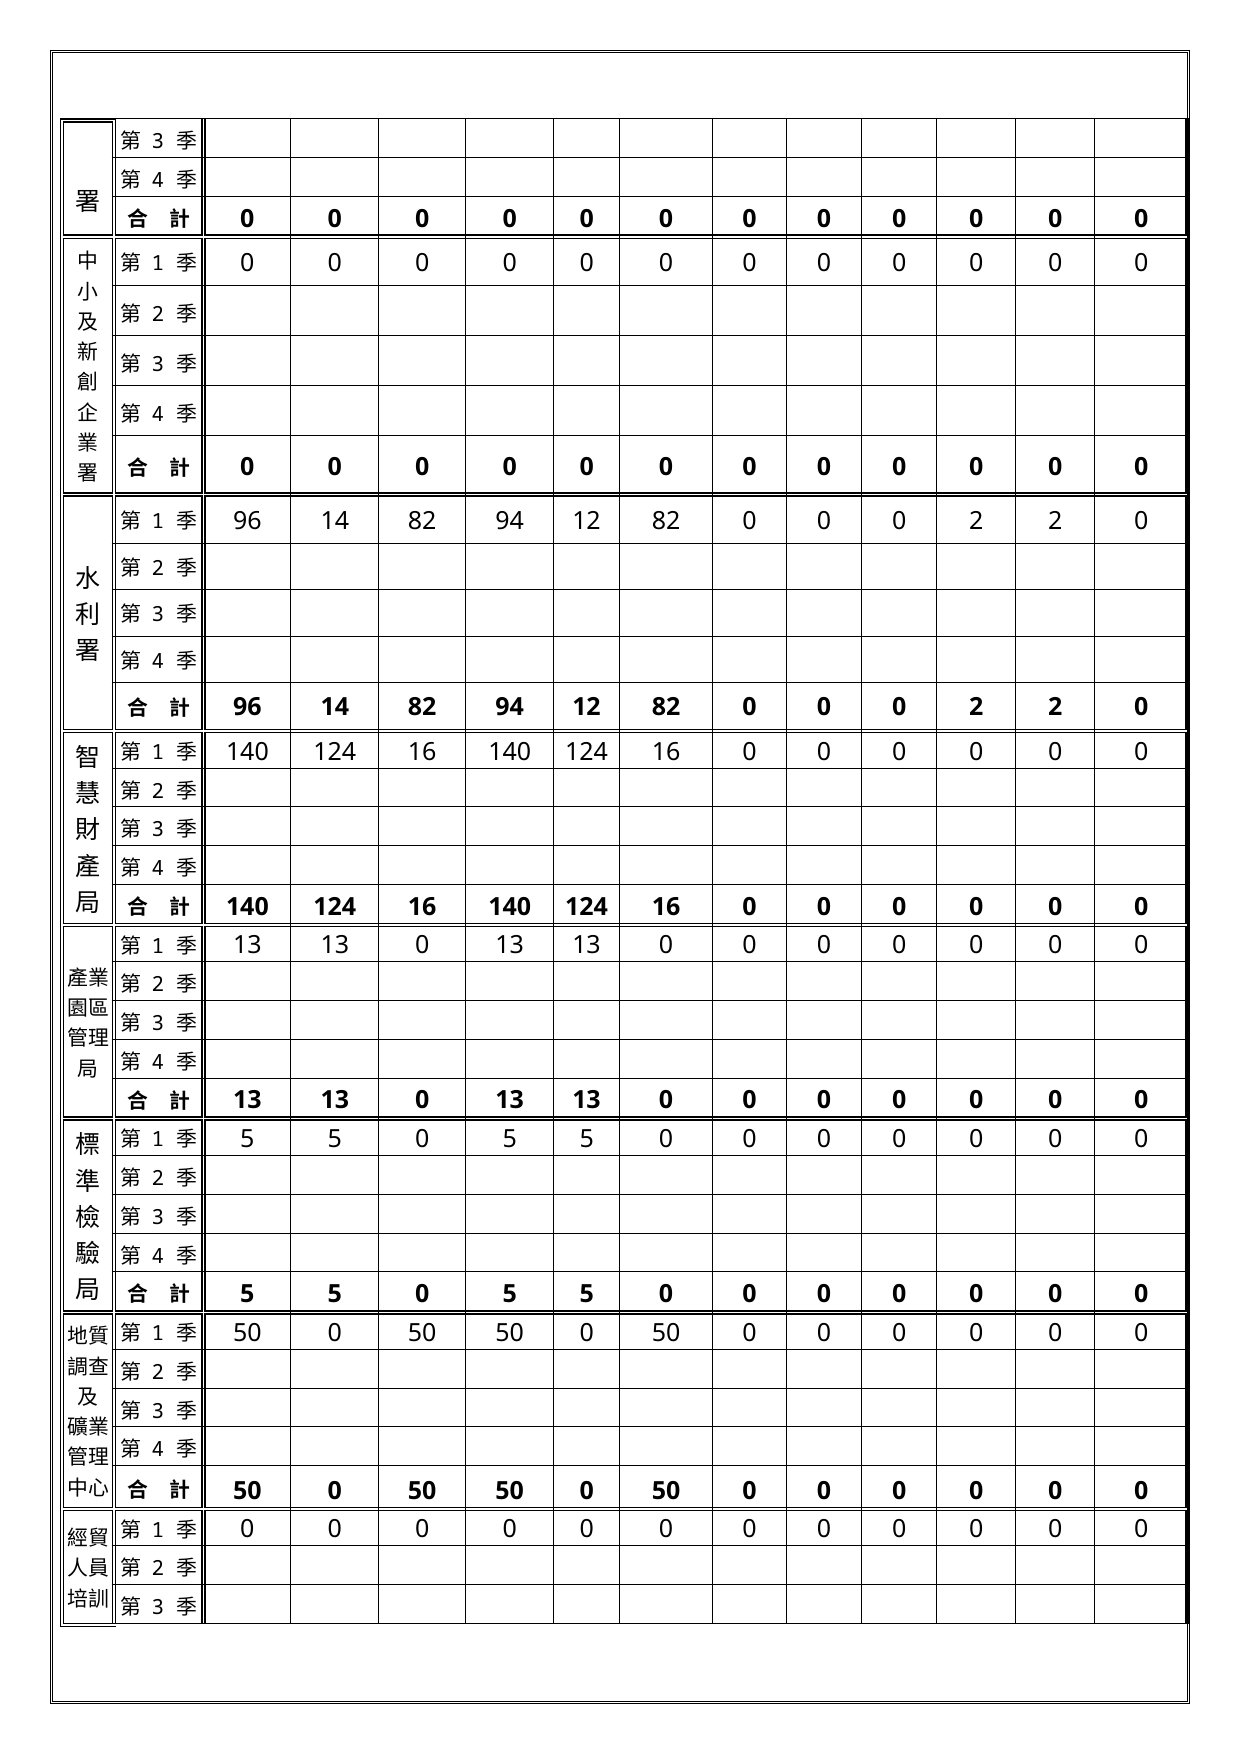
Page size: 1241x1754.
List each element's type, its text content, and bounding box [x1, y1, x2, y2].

table_cell [291, 119, 378, 157]
table_cell 0 [862, 197, 936, 234]
table_cell [713, 1156, 786, 1194]
table_cell 0 [291, 1315, 378, 1349]
table_cell 0 [1095, 1121, 1185, 1155]
table_cell 第 4 季 [116, 158, 201, 196]
table_cell [862, 286, 936, 335]
table_cell [291, 846, 378, 884]
table_cell [206, 807, 290, 845]
table_cell 0 [291, 239, 378, 284]
table_cell 50 [379, 1466, 465, 1506]
table_cell 96 [206, 683, 290, 729]
table_cell [862, 590, 936, 636]
table_cell 0 [1016, 885, 1094, 922]
table_cell [713, 590, 786, 636]
table_cell 5 [291, 1121, 378, 1155]
table_cell [937, 637, 1015, 682]
table_cell [620, 769, 712, 806]
table_cell [937, 1234, 1015, 1271]
table_cell [1095, 807, 1185, 845]
table_cell 0 [937, 885, 1015, 922]
table_cell [379, 1156, 465, 1194]
table_cell 0 [862, 497, 936, 542]
table_cell 2 [937, 683, 1015, 729]
table_cell [713, 1234, 786, 1271]
table_cell [554, 807, 619, 845]
table_cell 0 [713, 1315, 786, 1349]
table_cell [466, 119, 553, 157]
table_cell 0 [1095, 497, 1185, 542]
table_cell [1016, 158, 1094, 196]
table_cell 第 2 季 [116, 1546, 201, 1584]
table_cell 50 [206, 1466, 290, 1506]
table_cell 0 [713, 1079, 786, 1116]
table_cell 0 [862, 1315, 936, 1349]
table_cell [713, 119, 786, 157]
table_cell [554, 1195, 619, 1232]
table_cell [554, 386, 619, 435]
table_cell 0 [1095, 733, 1185, 767]
table_cell [554, 769, 619, 806]
table_cell 0 [787, 927, 861, 961]
table_cell [1016, 1156, 1094, 1194]
table_cell [787, 158, 861, 196]
table_cell [862, 1585, 936, 1623]
table_cell 0 [1016, 1315, 1094, 1349]
table_cell [620, 637, 712, 682]
table_cell [206, 336, 290, 385]
table_cell [620, 1001, 712, 1039]
table_cell 智慧財產局 [64, 733, 112, 922]
table_cell [206, 1156, 290, 1194]
table_cell 產業園區管理局 [64, 927, 112, 1116]
table_cell 合 計 [116, 1079, 201, 1116]
table_cell [787, 1156, 861, 1194]
table_cell 0 [554, 1466, 619, 1506]
table_cell [206, 1350, 290, 1387]
table_cell 50 [206, 1315, 290, 1349]
table_cell [206, 1546, 290, 1584]
table_cell [620, 286, 712, 335]
table_cell [291, 807, 378, 845]
table_cell [862, 769, 936, 806]
table_cell [1095, 1427, 1185, 1465]
table_cell [466, 807, 553, 845]
table_cell [1095, 286, 1185, 335]
table_cell [466, 1156, 553, 1194]
table_cell [787, 1234, 861, 1271]
table_cell [1095, 637, 1185, 682]
table_cell [1095, 590, 1185, 636]
table_cell [937, 590, 1015, 636]
table_cell [379, 962, 465, 1000]
table_cell 0 [937, 927, 1015, 961]
table_cell [1016, 1546, 1094, 1584]
table_cell [620, 1427, 712, 1465]
table_cell [787, 1001, 861, 1039]
table_cell [466, 1427, 553, 1465]
table_cell [787, 1040, 861, 1077]
table_cell [206, 1040, 290, 1077]
table_cell 第 4 季 [116, 1040, 201, 1077]
table_cell [937, 1040, 1015, 1077]
table_cell [206, 637, 290, 682]
table_cell [291, 158, 378, 196]
table_cell 0 [862, 683, 936, 729]
table_cell 12 [554, 497, 619, 542]
table_cell 0 [379, 1511, 465, 1545]
table_cell 50 [379, 1315, 465, 1349]
table_cell [291, 1585, 378, 1623]
table_cell 13 [554, 1079, 619, 1116]
table_cell [862, 158, 936, 196]
table_cell 0 [713, 885, 786, 922]
table_cell 0 [620, 1511, 712, 1545]
table_cell [862, 1389, 936, 1426]
table_cell 0 [379, 1272, 465, 1310]
table_cell 第 2 季 [116, 962, 201, 1000]
table_cell [206, 286, 290, 335]
table_cell 0 [206, 239, 290, 284]
table_cell [1016, 1427, 1094, 1465]
table_cell [379, 286, 465, 335]
table_cell 0 [1095, 1272, 1185, 1310]
table_cell 124 [554, 885, 619, 922]
table_cell 5 [466, 1121, 553, 1155]
table_cell [937, 846, 1015, 884]
table_cell [787, 1350, 861, 1387]
table_cell 0 [1095, 239, 1185, 284]
table_cell [1016, 590, 1094, 636]
table_cell 第 1 季 [116, 239, 201, 284]
table_cell [379, 1389, 465, 1426]
table_cell 0 [862, 239, 936, 284]
table_cell 0 [862, 733, 936, 767]
table_cell [554, 1427, 619, 1465]
table_cell 0 [862, 885, 936, 922]
table_cell 第 1 季 [116, 927, 201, 961]
table_cell 0 [379, 239, 465, 284]
table_cell 0 [379, 197, 465, 234]
table_cell 0 [291, 1466, 378, 1506]
table_cell 124 [291, 733, 378, 767]
table_cell 124 [554, 733, 619, 767]
table_cell 0 [620, 927, 712, 961]
table_cell [291, 1040, 378, 1077]
table_cell 0 [206, 197, 290, 234]
table_cell [1095, 1350, 1185, 1387]
table_cell [379, 846, 465, 884]
table_cell [1016, 1585, 1094, 1623]
table_cell [466, 336, 553, 385]
table_cell [1016, 544, 1094, 589]
table_cell 13 [466, 927, 553, 961]
table_cell 2 [1016, 683, 1094, 729]
table_cell 0 [1016, 1121, 1094, 1155]
table_cell [862, 1195, 936, 1232]
table_cell 0 [937, 436, 1015, 492]
table_cell 13 [466, 1079, 553, 1116]
table_cell [291, 1156, 378, 1194]
table_cell 第 1 季 [116, 497, 201, 542]
table_cell 0 [466, 197, 553, 234]
table_cell [554, 846, 619, 884]
table_cell 0 [554, 436, 619, 492]
table_cell 第 1 季 [116, 733, 201, 767]
table_cell 0 [787, 733, 861, 767]
table_cell [713, 1427, 786, 1465]
table_cell [554, 336, 619, 385]
table_cell 0 [1016, 197, 1094, 234]
table_cell 0 [713, 683, 786, 729]
table_cell [937, 336, 1015, 385]
table_cell 第 2 季 [116, 286, 201, 335]
table_cell 82 [379, 683, 465, 729]
table_cell [620, 1156, 712, 1194]
table_cell 第 3 季 [116, 336, 201, 385]
table_cell [787, 962, 861, 1000]
table_cell 5 [554, 1121, 619, 1155]
table_cell 5 [206, 1121, 290, 1155]
table_cell [206, 1585, 290, 1623]
table_cell 0 [206, 1511, 290, 1545]
table_cell 0 [1095, 436, 1185, 492]
table_cell 0 [787, 239, 861, 284]
table_cell [787, 386, 861, 435]
table_cell 第 2 季 [116, 1350, 201, 1387]
table_cell [1095, 544, 1185, 589]
table_cell 13 [291, 1079, 378, 1116]
table_cell [291, 1234, 378, 1271]
table_cell 0 [466, 239, 553, 284]
table_cell [206, 590, 290, 636]
table_cell [1016, 962, 1094, 1000]
table_cell 0 [620, 197, 712, 234]
table_cell [291, 1350, 378, 1387]
table_cell [787, 1389, 861, 1426]
table_cell [291, 1389, 378, 1426]
table_cell [787, 119, 861, 157]
table_cell 0 [1095, 683, 1185, 729]
table_cell 16 [620, 885, 712, 922]
table_cell 合 計 [116, 436, 201, 492]
table_cell 2 [937, 497, 1015, 542]
table_cell 0 [937, 197, 1015, 234]
table_cell 82 [379, 497, 465, 542]
table_cell 5 [554, 1272, 619, 1310]
table_cell 0 [620, 1272, 712, 1310]
table_cell [620, 807, 712, 845]
table_cell 13 [206, 927, 290, 961]
table_cell [862, 386, 936, 435]
table_cell 0 [787, 436, 861, 492]
table_cell 0 [1095, 1079, 1185, 1116]
table_cell 0 [862, 927, 936, 961]
table_cell [1016, 119, 1094, 157]
table_cell 合 計 [116, 683, 201, 729]
table_cell 0 [291, 197, 378, 234]
table_cell 0 [862, 1511, 936, 1545]
table_cell 第 1 季 [116, 1511, 201, 1545]
table_cell [862, 1156, 936, 1194]
table_cell [862, 1234, 936, 1271]
table_cell [713, 1195, 786, 1232]
table_cell 0 [937, 1466, 1015, 1506]
table_cell 0 [1095, 1511, 1185, 1545]
table_cell 0 [787, 683, 861, 729]
table_cell 合 計 [116, 885, 201, 922]
table_cell [1095, 1040, 1185, 1077]
table_cell [862, 637, 936, 682]
table_cell [937, 544, 1015, 589]
table_cell [862, 807, 936, 845]
table_cell [713, 1389, 786, 1426]
table_cell 94 [466, 497, 553, 542]
table_cell [937, 158, 1015, 196]
table_cell 13 [206, 1079, 290, 1116]
table_cell [937, 286, 1015, 335]
table_cell 0 [291, 436, 378, 492]
table_cell [291, 637, 378, 682]
table_cell [937, 119, 1015, 157]
table_cell 0 [862, 1121, 936, 1155]
table_cell [787, 1427, 861, 1465]
table_cell [379, 769, 465, 806]
table_cell [379, 1195, 465, 1232]
table_cell [620, 962, 712, 1000]
table_cell 50 [466, 1466, 553, 1506]
table_cell 0 [937, 1121, 1015, 1155]
table_cell [206, 1001, 290, 1039]
table_cell [937, 1585, 1015, 1623]
table_cell [713, 158, 786, 196]
table_cell 0 [787, 1315, 861, 1349]
table_cell [1016, 1195, 1094, 1232]
table_cell [787, 1195, 861, 1232]
table_cell 第 1 季 [116, 1315, 201, 1349]
table_cell 82 [620, 683, 712, 729]
table_cell 94 [466, 683, 553, 729]
table_cell 0 [713, 1511, 786, 1545]
table_cell [862, 962, 936, 1000]
table_cell [862, 1001, 936, 1039]
table_cell 0 [713, 1272, 786, 1310]
table_cell 0 [713, 436, 786, 492]
table_cell 140 [466, 885, 553, 922]
table_cell 第 4 季 [116, 846, 201, 884]
table_cell 0 [1016, 927, 1094, 961]
table_cell 0 [713, 239, 786, 284]
table_cell [291, 286, 378, 335]
table_cell [291, 386, 378, 435]
table_cell [554, 962, 619, 1000]
table_cell [206, 1234, 290, 1271]
table_cell [937, 386, 1015, 435]
table_cell [206, 1195, 290, 1232]
table_cell [713, 286, 786, 335]
table_cell [554, 1040, 619, 1077]
table_cell 0 [206, 436, 290, 492]
table_cell [937, 1350, 1015, 1387]
table_cell 0 [937, 239, 1015, 284]
table_cell 第 3 季 [116, 1389, 201, 1426]
table_cell [379, 158, 465, 196]
table_cell 第 4 季 [116, 386, 201, 435]
table_cell [787, 544, 861, 589]
table_cell [466, 590, 553, 636]
table_cell 50 [466, 1315, 553, 1349]
table_cell 標準檢驗局 [64, 1121, 112, 1310]
table_cell 0 [787, 1511, 861, 1545]
table_cell [787, 846, 861, 884]
table_cell 第 3 季 [116, 119, 201, 157]
table_cell 0 [937, 1272, 1015, 1310]
table_cell [466, 846, 553, 884]
table_cell 0 [1095, 1315, 1185, 1349]
table_cell 140 [206, 733, 290, 767]
table_cell 0 [937, 1315, 1015, 1349]
table_cell [937, 1427, 1015, 1465]
table_cell [713, 1546, 786, 1584]
table_cell [466, 962, 553, 1000]
table_cell 0 [1016, 1511, 1094, 1545]
table_cell [937, 1546, 1015, 1584]
table_cell [937, 807, 1015, 845]
table_cell [379, 807, 465, 845]
table_cell [1016, 769, 1094, 806]
table_cell [620, 158, 712, 196]
table_cell 0 [379, 1079, 465, 1116]
table_cell [1095, 119, 1185, 157]
table_cell [554, 637, 619, 682]
table_cell 0 [620, 1121, 712, 1155]
table_cell 5 [466, 1272, 553, 1310]
table_cell [206, 119, 290, 157]
table_cell 13 [554, 927, 619, 961]
table_cell [554, 158, 619, 196]
table_cell 140 [206, 885, 290, 922]
table_cell [1016, 1350, 1094, 1387]
table_cell [291, 1195, 378, 1232]
table_cell 第 4 季 [116, 1427, 201, 1465]
table_cell 0 [937, 733, 1015, 767]
table_cell 0 [620, 239, 712, 284]
table_cell 第 3 季 [116, 1585, 201, 1623]
table_cell 0 [1016, 1272, 1094, 1310]
table_cell 0 [1016, 436, 1094, 492]
table_cell [620, 119, 712, 157]
table_cell [937, 769, 1015, 806]
table_cell [554, 119, 619, 157]
table_cell 0 [787, 885, 861, 922]
table_cell 0 [713, 1466, 786, 1506]
table_cell [620, 846, 712, 884]
table_cell [787, 1546, 861, 1584]
table_cell 水利署 [64, 497, 112, 729]
table_cell [1095, 1585, 1185, 1623]
table_cell [787, 286, 861, 335]
table_cell 0 [379, 927, 465, 961]
table_cell [379, 1234, 465, 1271]
table_cell [1095, 158, 1185, 196]
table_cell [466, 769, 553, 806]
table_cell 0 [862, 1466, 936, 1506]
table_cell [787, 807, 861, 845]
table_cell 第 3 季 [116, 1195, 201, 1232]
table_cell [466, 1040, 553, 1077]
table_cell [787, 769, 861, 806]
table_cell [379, 1001, 465, 1039]
table_cell [787, 336, 861, 385]
table_cell 0 [554, 1511, 619, 1545]
table_cell [862, 1350, 936, 1387]
table_cell [554, 1156, 619, 1194]
table_cell 0 [787, 1079, 861, 1116]
table_cell 第 4 季 [116, 637, 201, 682]
table_cell [554, 1234, 619, 1271]
table_cell 0 [862, 1079, 936, 1116]
table_cell [554, 590, 619, 636]
table_cell [206, 158, 290, 196]
table_cell [379, 1427, 465, 1465]
table_cell [379, 1585, 465, 1623]
table_cell [787, 637, 861, 682]
table_cell [554, 544, 619, 589]
table_cell [379, 1040, 465, 1077]
table_cell [862, 846, 936, 884]
table_cell [1016, 1389, 1094, 1426]
table_cell 0 [620, 436, 712, 492]
table_cell 82 [620, 497, 712, 542]
table_cell [620, 1040, 712, 1077]
table_cell [1016, 1001, 1094, 1039]
table_cell [466, 158, 553, 196]
table_cell 0 [1095, 885, 1185, 922]
table_cell 中小及 新創企業署 [64, 239, 112, 492]
table_cell 0 [713, 197, 786, 234]
table_cell 第 2 季 [116, 1156, 201, 1194]
table_cell [466, 544, 553, 589]
table_cell 5 [291, 1272, 378, 1310]
table_cell 第 4 季 [116, 1234, 201, 1271]
table_cell 0 [1016, 239, 1094, 284]
table_cell 0 [713, 733, 786, 767]
table_cell [554, 1389, 619, 1426]
table_cell 署 [64, 123, 112, 234]
table_cell [862, 1546, 936, 1584]
table_cell [713, 962, 786, 1000]
table_cell [466, 1350, 553, 1387]
table_cell [466, 386, 553, 435]
table_cell 0 [620, 1079, 712, 1116]
table_cell [1016, 336, 1094, 385]
table_cell [379, 336, 465, 385]
table_cell [620, 336, 712, 385]
table_cell [1016, 637, 1094, 682]
table_cell 0 [713, 497, 786, 542]
table_cell [787, 590, 861, 636]
table_cell 合 計 [116, 1466, 201, 1506]
table_cell 12 [554, 683, 619, 729]
table_cell 0 [554, 239, 619, 284]
table_cell 第 3 季 [116, 1001, 201, 1039]
table_cell [554, 286, 619, 335]
table_cell 140 [466, 733, 553, 767]
table_cell 13 [291, 927, 378, 961]
table_cell 經貿人員培訓 [64, 1511, 112, 1623]
table_cell 16 [620, 733, 712, 767]
table_cell 合 計 [116, 197, 201, 234]
table_cell [713, 1001, 786, 1039]
table_cell [713, 544, 786, 589]
table_cell [379, 590, 465, 636]
table_cell 0 [787, 197, 861, 234]
table_cell [291, 1427, 378, 1465]
table_cell [620, 544, 712, 589]
table_cell 0 [937, 1511, 1015, 1545]
table_cell 0 [466, 1511, 553, 1545]
table_cell 0 [1016, 733, 1094, 767]
table_cell [713, 769, 786, 806]
table_cell [1095, 1234, 1185, 1271]
table_cell 0 [379, 436, 465, 492]
table_cell [466, 1546, 553, 1584]
table_cell 0 [466, 436, 553, 492]
table_cell [554, 1350, 619, 1387]
table_cell [466, 286, 553, 335]
table_cell [1016, 807, 1094, 845]
table_cell 第 3 季 [116, 807, 201, 845]
table_cell 0 [1095, 1466, 1185, 1506]
table_cell [862, 1040, 936, 1077]
table_cell [379, 386, 465, 435]
table_cell [713, 637, 786, 682]
table_cell [206, 1427, 290, 1465]
table_cell [1016, 846, 1094, 884]
table_cell 16 [379, 733, 465, 767]
table_cell 0 [554, 197, 619, 234]
table_cell [1095, 1389, 1185, 1426]
table_cell [1095, 336, 1185, 385]
table_cell [291, 590, 378, 636]
table_cell 0 [1095, 927, 1185, 961]
table_cell [206, 846, 290, 884]
table_cell 第 3 季 [116, 590, 201, 636]
table_cell 14 [291, 497, 378, 542]
table_cell [620, 590, 712, 636]
table_cell [1095, 1001, 1185, 1039]
table_cell [862, 119, 936, 157]
table_cell 地質調查及 礦業管理中心 [64, 1315, 112, 1506]
table_cell [620, 1546, 712, 1584]
table_cell [1016, 286, 1094, 335]
table_cell [291, 1546, 378, 1584]
table_cell 5 [206, 1272, 290, 1310]
table_cell [620, 1234, 712, 1271]
table_cell [291, 962, 378, 1000]
table_cell [206, 544, 290, 589]
table_cell [466, 1001, 553, 1039]
table_cell [1095, 769, 1185, 806]
table_cell [937, 1001, 1015, 1039]
table_cell [1095, 386, 1185, 435]
table_cell [1095, 846, 1185, 884]
table_cell 0 [1016, 1079, 1094, 1116]
table_cell [713, 846, 786, 884]
table_cell 2 [1016, 497, 1094, 542]
table_cell [379, 1546, 465, 1584]
table_cell [862, 544, 936, 589]
table_cell [713, 386, 786, 435]
table_cell 96 [206, 497, 290, 542]
table_cell 0 [787, 1272, 861, 1310]
table_cell [1095, 1546, 1185, 1584]
table_cell [466, 1389, 553, 1426]
table_cell 124 [291, 885, 378, 922]
table_cell [554, 1546, 619, 1584]
table_cell [620, 386, 712, 435]
table_cell [620, 1350, 712, 1387]
table_cell 0 [379, 1121, 465, 1155]
table_cell 0 [1016, 1466, 1094, 1506]
table_cell 0 [862, 436, 936, 492]
table_cell 0 [787, 1466, 861, 1506]
table_cell 50 [620, 1466, 712, 1506]
table_cell [1016, 1040, 1094, 1077]
table_cell 0 [713, 927, 786, 961]
table_cell [620, 1585, 712, 1623]
table_cell 第 1 季 [116, 1121, 201, 1155]
table_cell 0 [713, 1121, 786, 1155]
table_cell [937, 1389, 1015, 1426]
table_cell [554, 1001, 619, 1039]
table_cell [1016, 1234, 1094, 1271]
table_cell [206, 962, 290, 1000]
table_cell 第 2 季 [116, 769, 201, 806]
table_cell 14 [291, 683, 378, 729]
table_cell [787, 1585, 861, 1623]
table_cell 合 計 [116, 1272, 201, 1310]
table_cell [379, 1350, 465, 1387]
table_cell 第 2 季 [116, 544, 201, 589]
table_cell [554, 1585, 619, 1623]
table_cell [1095, 1156, 1185, 1194]
table_cell [291, 769, 378, 806]
table_cell [291, 1001, 378, 1039]
table_cell 0 [554, 1315, 619, 1349]
table_cell [620, 1195, 712, 1232]
table_cell [937, 962, 1015, 1000]
table_cell [713, 807, 786, 845]
table_cell [206, 386, 290, 435]
table_cell 0 [937, 1079, 1015, 1116]
table_cell [1095, 962, 1185, 1000]
table_cell [937, 1156, 1015, 1194]
table_cell [466, 1585, 553, 1623]
table_cell [379, 637, 465, 682]
table_cell [1095, 1195, 1185, 1232]
table_cell [862, 336, 936, 385]
table_cell [937, 1195, 1015, 1232]
table_cell [206, 769, 290, 806]
table_cell [466, 1195, 553, 1232]
table_cell 0 [787, 497, 861, 542]
table_cell [291, 336, 378, 385]
table_cell [1016, 386, 1094, 435]
table_cell [713, 336, 786, 385]
table_cell [862, 1427, 936, 1465]
table_cell [466, 1234, 553, 1271]
table_cell [713, 1040, 786, 1077]
table_cell [379, 119, 465, 157]
table_cell [466, 637, 553, 682]
table_cell [206, 1389, 290, 1426]
table_cell 50 [620, 1315, 712, 1349]
table_cell 16 [379, 885, 465, 922]
table_cell 0 [1095, 197, 1185, 234]
table_cell 0 [291, 1511, 378, 1545]
table_cell [620, 1389, 712, 1426]
table_cell 0 [787, 1121, 861, 1155]
table_cell 0 [862, 1272, 936, 1310]
table_cell [713, 1350, 786, 1387]
table_cell [291, 544, 378, 589]
table_cell [379, 544, 465, 589]
table_cell [713, 1585, 786, 1623]
